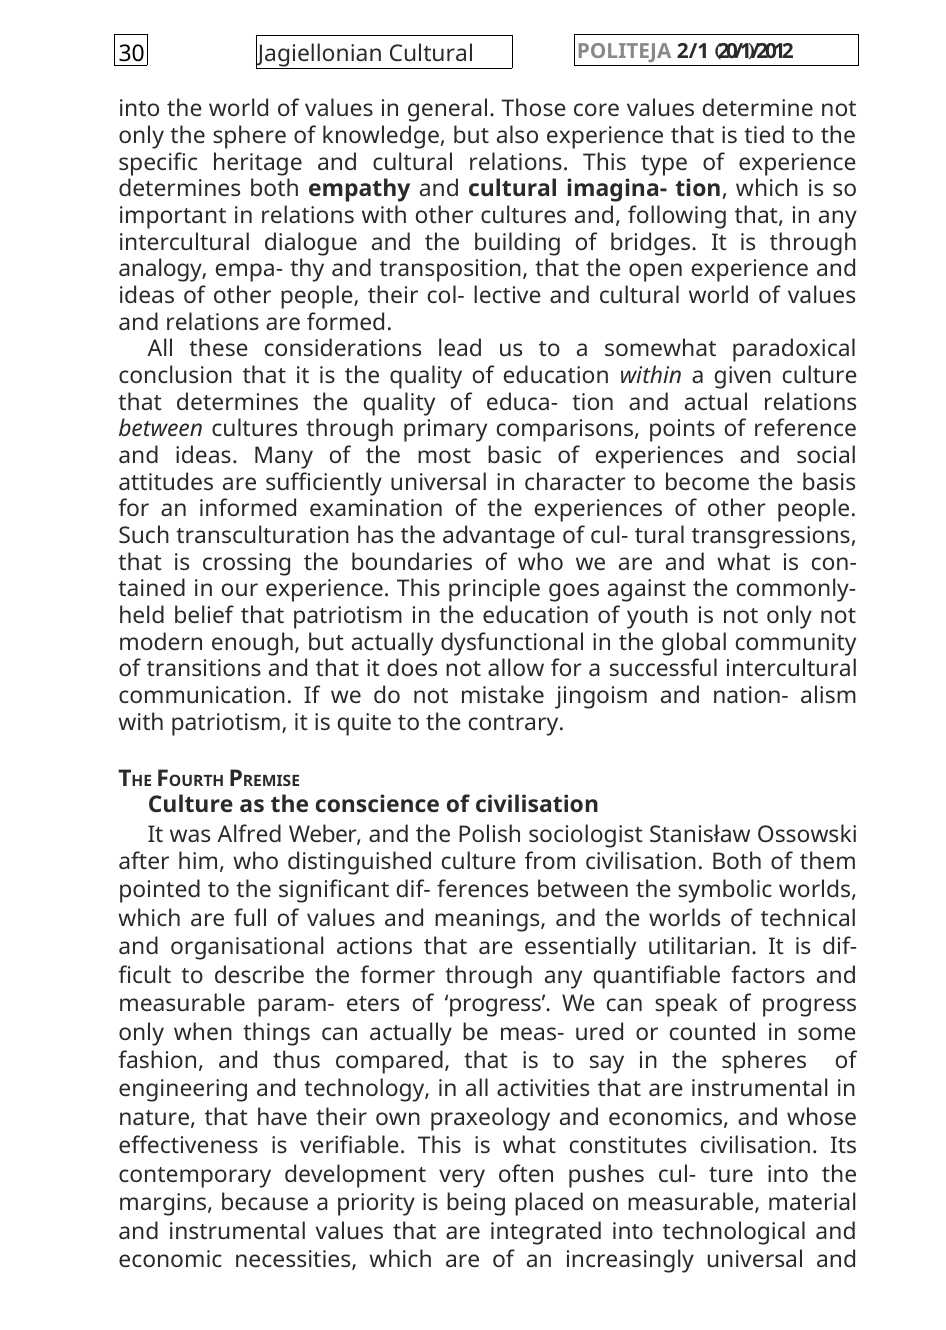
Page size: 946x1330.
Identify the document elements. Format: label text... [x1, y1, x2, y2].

text into the world of values in general. Those core values determine not only the sphere of knowledge, but also experience that is tied to the specific heritage and cultural relations. This type of experience determines both empathy and cultural imagina- tion, which is so important in relations with other cultures and, following that, in any intercultural dialogue and the building of bridges. It is through analogy, empa- thy and transposition, that the open experience and ideas of other people, their col- lective and cultural world of values and relations are formed. [118, 96, 857, 336]
text It was Alfred Weber, and the Polish sociologist Stanisław Ossowski after him, who distinguished culture from civilisation. Both of them pointed to the significant dif- ferences between the symbolic worlds, which are full of values and meanings, and the worlds of technical and organisational actions that are essentially utilitarian. It is dif- ficult to describe the former through any quantifiable factors and measurable param- eters of ‘progress’. We can speak of progress only when things can actually be meas- ured or counted in some fashion, and thus compared, that is to say in the spheres of engineering and technology, in all activities that are instrumental in nature, that have their own praxeology and economics, and whose effectiveness is verifiable. This is what constitutes civilisation. Its contemporary development very often pushes cul- ture into the margins, because a priority is being placed on measurable, material and instrumental values that are integrated into technological and economic necessities, which are of an increasingly universal and [118, 819, 857, 1274]
text All these considerations lead us to a somewhat paradoxical conclusion that it is the quality of education within a given culture that determines the quality of educa- tion and actual relations between cultures through primary comparisons, points of reference and ideas. Many of the most basic of experiences and social attitudes are sufficiently universal in character to become the basis for an informed examination of the experiences of other people. Such transculturation has the advantage of cul- tural transgressions, that is crossing the boundaries of who we are and what is con- tained in our experience. This principle goes against the commonly-held belief that patriotism in the education of youth is not only not modern enough, but actually dysfunctional in the global community of transitions and that it does not allow for a successful intercultural communication. If we do not mistake jingoism and nation- alism with patriotism, it is quite to the contrary. [118, 336, 857, 736]
subtitle Culture as the conscience of civilisation [148, 792, 869, 818]
text THE FOURTH PREMISE [118, 765, 869, 792]
